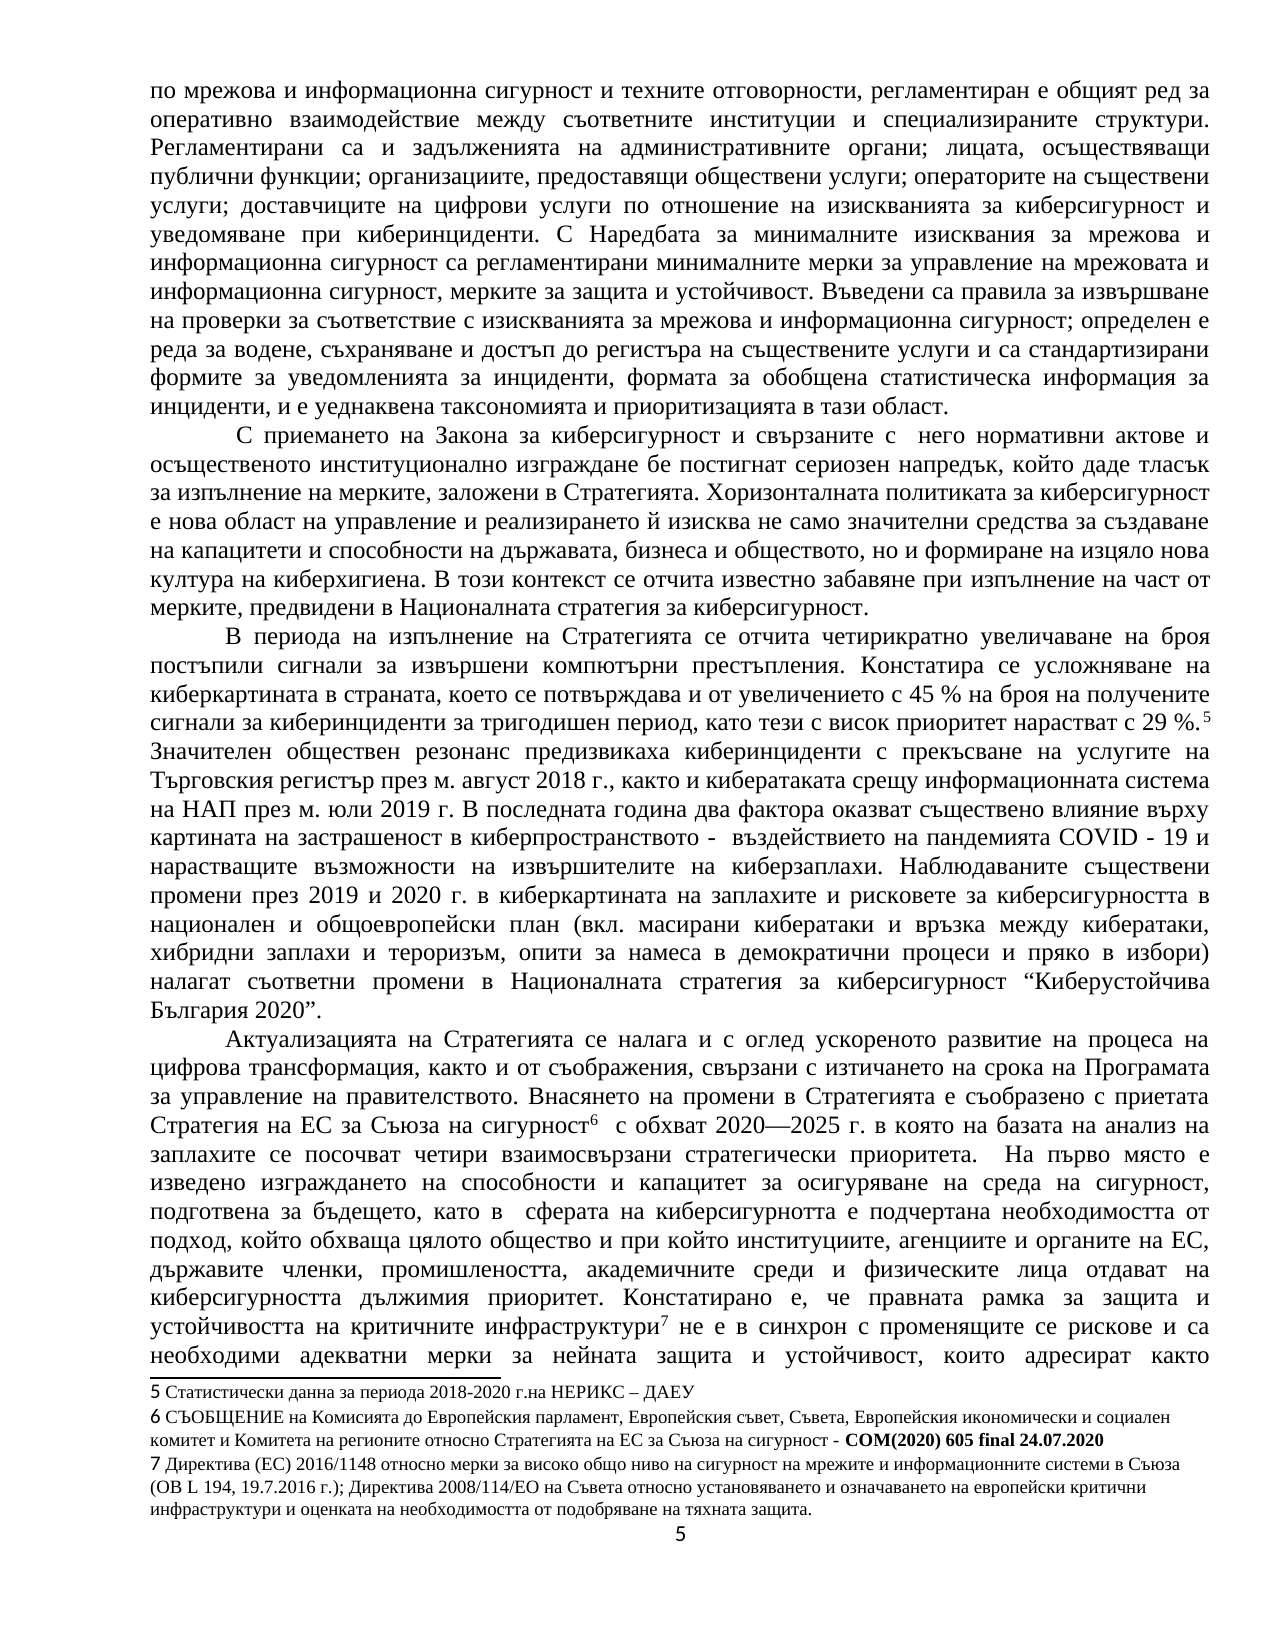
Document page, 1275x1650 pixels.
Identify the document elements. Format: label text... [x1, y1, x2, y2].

text по мрежова и информационна сигурност и техните отговорности, регламентиран е общият ред за оперативно взаимодействие между съответните институции и специализираните структури. Регламентирани са и задълженията на административните органи; лицата, осъществяващи публични функции; организациите, предоставящи обществени услуги; операторите на съществени услуги; доставчиците на цифрови услуги по отношение на изискванията за киберсигурност и уведомяване при киберинциденти. С Наредбата за минималните изисквания за мрежова и информационна сигурност са регламентирани минималните мерки за управление на мрежовата и информационна сигурност, мерките за защита и устойчивост. Въведени са правила за извършване на проверки за съответствие с изискванията за мрежова и информационна сигурност; определен е реда за водене, съхраняване и достъп до регистъра на съществените услуги и са стандартизирани формите за уведомленията за инциденти, формата за обобщена статистическа информация за инциденти, и е уеднаквена таксономията и приоритизацията в тази област. [150, 75, 1211, 420]
text В периода на изпълнение на Стратегията се отчита четирикратно увеличаване на броя постъпили сигнали за извършени компютърни престъпления. Констатира се усложняване на киберкартината в страната, което се потвърждава и от увеличението с 45 % на броя на получените сигнали за киберинциденти за тригодишен период, като тези с висок приоритет нарастват с 29 %. Значителен обществен резонанс предизвикаха киберинциденти с прекъсване на услугите на Търговския регистър през м. август 2018 г., както и кибератаката срещу информационната система на НАП през м. юли 2019 г. В последната година два фактора оказват съществено влияние върху картината на застрашеност в киберпространството - въздействието на пандемията COVID - 19 и нарастващите възможности на извършителите на киберзаплахи. Наблюдаваните съществени промени през 2019 и 2020 г. в киберкартината на заплахите и рисковете за киберсигурността в национален и общоевропейски план (вкл. масирани кибератаки и връзка между кибератаки, хибридни заплахи и тероризъм, опити за намеса в демократични процеси и пряко в избори) налагат съответни промени в Националната стратегия за киберсигурност “Киберустойчива България 2020”. [150, 621, 1211, 1024]
text Директива (ЕС) 2016/1148 относно мерки за високо общо ниво на сигурност на мрежите и информационните системи в Съюза (ОВ L 194, 19.7.2016 г.); Директива 2008/114/ЕО на Съвета относно установяването и означаването на европейски критични инфраструктури и оценката на необходимостта от подобряване на тяхната защита. [150, 1450, 1211, 1519]
text С приемането на Закона за киберсигурност и свързаните с него нормативни актове и осъщественото институционално изграждане бе постигнат сериозен напредък, който даде тласък за изпълнение на мерките, заложени в Стратегията. Хоризонталната политиката за киберсигурност е нова област на управление и реализирането й изисква не само значителни средства за създаване на капацитети и способности на държавата, бизнеса и обществото, но и формиране на изцяло нова култура на киберхигиена. В този контекст се отчита известно забавяне при изпълнение на част от мерките, предвидени в Националната стратегия за киберсигурност. [150, 420, 1211, 621]
text Статистически данна за периода 2018-2020 г.на НЕРИКС – ДАЕУ [150, 1378, 1211, 1403]
text Актуализацията на Стратегията се налага и с оглед ускореното развитие на процеса на цифрова трансформация, както и от съображения, свързани с изтичането на срока на Програмата за управление на правителството. Внасянето на промени в Стратегията е съобразено с приетата Стратегия на ЕС за Съюза на сигурност с обхват 2020—2025 г. в която на базата на анализ на заплахите се посочват четири взаимосвързани стратегически приоритета. На първо място е изведено изграждането на способности и капацитет за осигуряване на среда на сигурност, подготвена за бъдещето, като в сферата на киберсигурнотта е подчертана необходимостта от подход, който обхваща цялото общество и при който институциите, агенциите и органите на ЕС, държавите членки, промишлеността, академичните среди и физическите лица отдават на киберсигурността дължимия приоритет. Констатирано е, че правната рамка за защита и устойчивостта на критичните инфраструктури не е в синхрон с променящите се рискове и са необходими адекватни мерки за нейната защита и устойчивост, които адресират както [150, 1024, 1211, 1369]
text СЪОБЩЕНИЕ на Комисията до Европейския парламент, Европейския съвет, Съвета, Европейския икономически и социален комитет и Комитета на регионите относно Стратегията на ЕС за Съюза на сигурност - COM(2020) 605 final 24.07.2020 [150, 1403, 1211, 1450]
